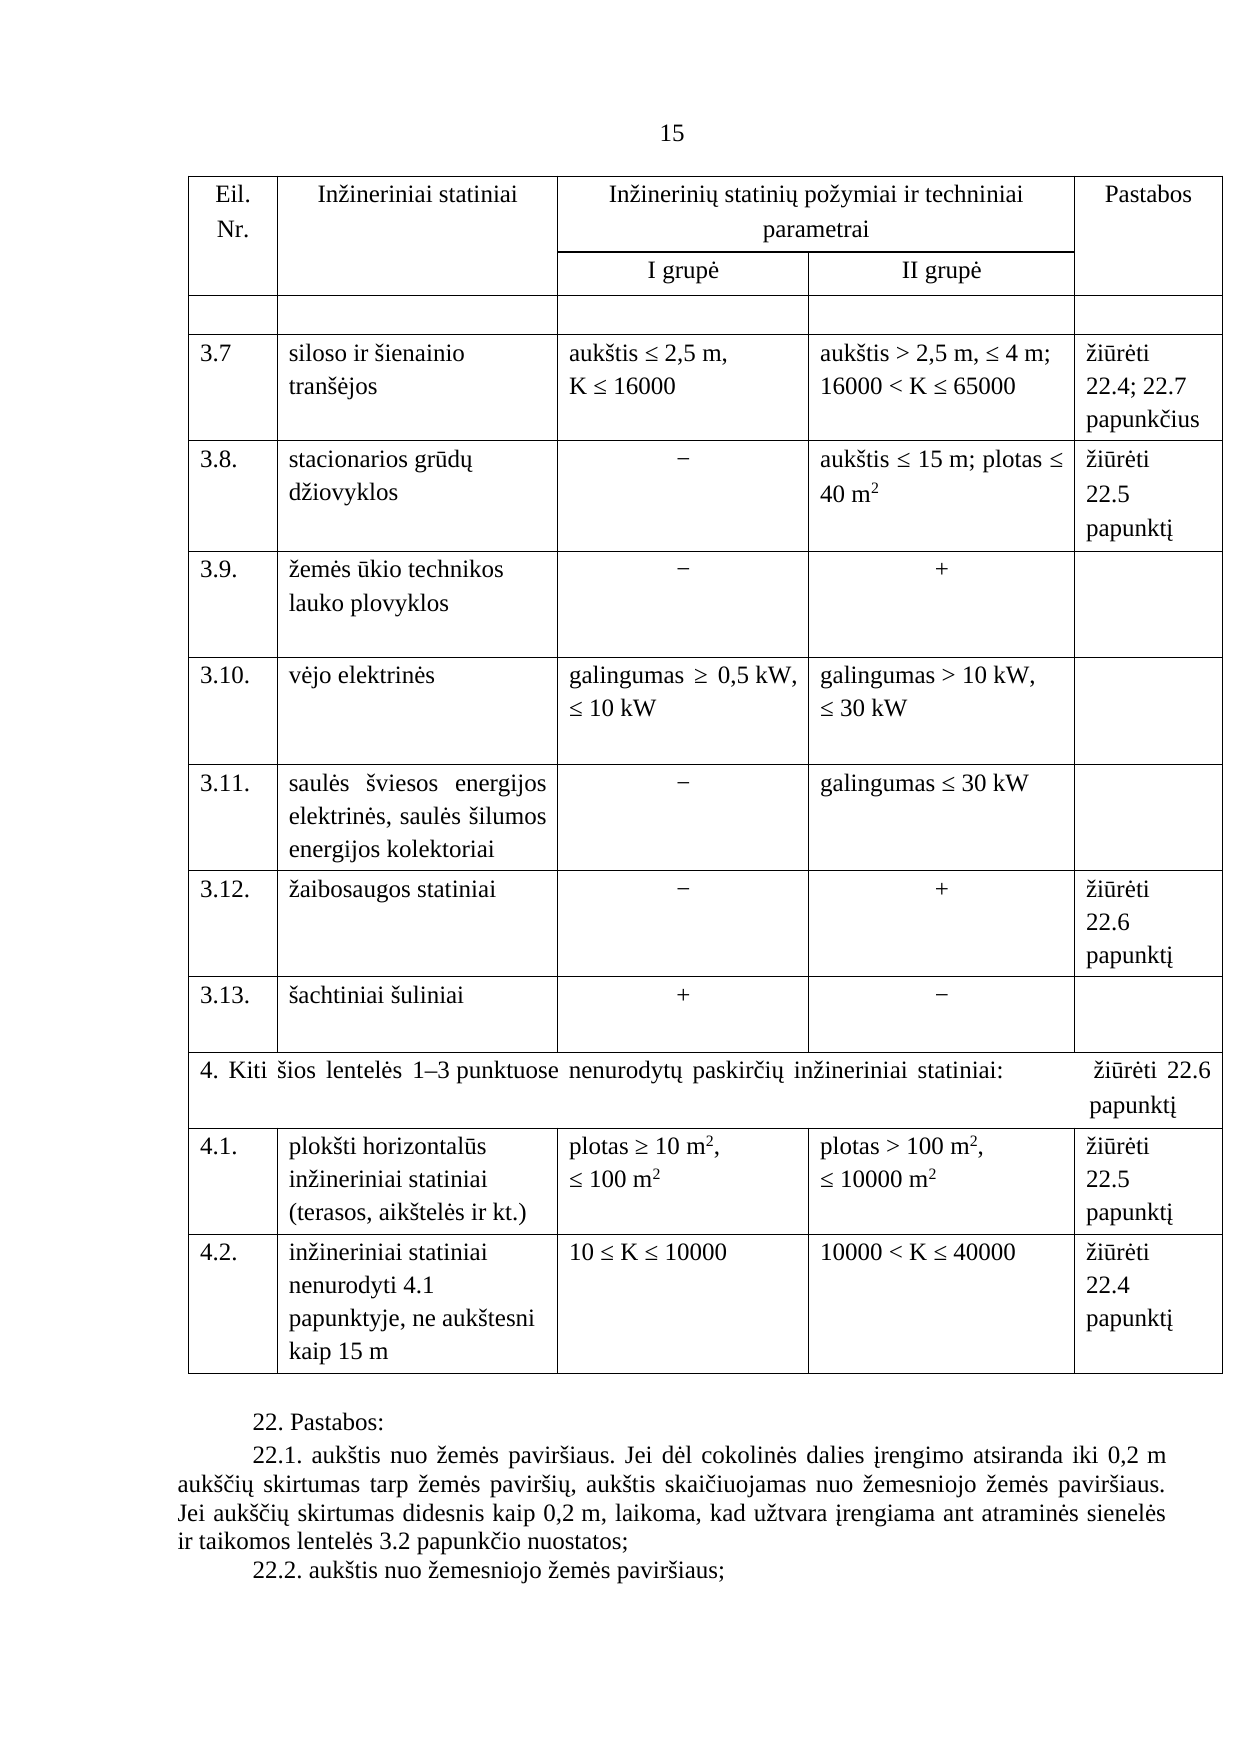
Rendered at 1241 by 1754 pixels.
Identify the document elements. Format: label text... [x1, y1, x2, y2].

table_cell [189, 296, 277, 334]
table_cell [1075, 658, 1222, 764]
table_cell žaibosaugos statiniai [278, 871, 557, 976]
table_cell plokšti horizontalūs inžineriniai statiniai (terasos, aikštelės ir kt.) [278, 1129, 557, 1233]
table_cell [1075, 977, 1222, 1052]
table_cell 3.10. [189, 658, 277, 764]
table_header Inžinerinių statinių požymiai ir techniniai parametrai [558, 177, 1074, 251]
table_cell galingumas > 10 kW, ≤ 30 kW [809, 658, 1074, 764]
table_cell [1075, 552, 1222, 657]
table_cell žemės ūkio technikos lauko plovyklos [278, 552, 557, 657]
table_cell aukštis ≤ 15 m; plotas ≤ 40 m2 [809, 441, 1074, 551]
table_cell 4.2. [189, 1235, 277, 1372]
text 22. Pastabos: [177, 1407, 1166, 1436]
text 22.2. aukštis nuo žemesniojo žemės paviršiaus; [177, 1555, 1166, 1584]
table_cell galingumas ≥ 0,5 kW, ≤ 10 kW [558, 658, 808, 764]
table_cell 3.8. [189, 441, 277, 551]
table_cell inžineriniai statiniai nenurodyti 4.1 papunktyje, ne aukštesni kaip 15 m [278, 1235, 557, 1372]
table_cell aukštis ≤ 2,5 m, K ≤ 16000 [558, 335, 808, 440]
table_cell aukštis > 2,5 m, ≤ 4 m; 16000 < K ≤ 65000 [809, 335, 1074, 440]
table_header Pastabos [1075, 177, 1222, 294]
table_cell vėjo elektrinės [278, 658, 557, 764]
table_cell − [558, 871, 808, 976]
table_cell − [809, 977, 1074, 1052]
table_cell 3.7 [189, 335, 277, 440]
table_cell − [558, 441, 808, 551]
table_header Eil. Nr. [189, 177, 277, 294]
table_cell + [809, 552, 1074, 657]
table_cell 3.11. [189, 765, 277, 870]
table_cell žiūrėti 22.5 papunktį [1075, 1129, 1222, 1233]
table_cell žiūrėti 22.4 papunktį [1075, 1235, 1222, 1372]
table_cell plotas ≥ 10 m2, ≤ 100 m2 [558, 1129, 808, 1233]
table_cell + [558, 977, 808, 1052]
table_cell 3.13. [189, 977, 277, 1052]
table_cell II grupė [809, 253, 1074, 294]
table_cell stacionarios grūdų džiovyklos [278, 441, 557, 551]
table_cell plotas > 100 m2, ≤ 10000 m2 [809, 1129, 1074, 1233]
table_cell − [558, 552, 808, 657]
table_cell 10 ≤ K ≤ 10000 [558, 1235, 808, 1372]
table_cell žiūrėti 22.4; 22.7 papunkčius [1075, 335, 1222, 440]
table_cell šachtiniai šuliniai [278, 977, 557, 1052]
table_cell 4.1. [189, 1129, 277, 1233]
table_cell žiūrėti 22.6 papunktį [1075, 871, 1222, 976]
table_cell [809, 296, 1074, 334]
table_cell I grupė [558, 253, 808, 294]
table_cell siloso ir šienainio tranšėjos [278, 335, 557, 440]
table_cell galingumas ≤ 30 kW [809, 765, 1074, 870]
text 22.1. aukštis nuo žemės paviršiaus. Jei dėl cokolinės dalies įrengimo atsiranda iki 0,2 m aukščių skirtumas tarp žemės paviršių, aukštis skaičiuojamas nuo žemesniojo žemės paviršiaus. Jei aukščių skirtumas didesnis kaip 0,2 m, laikoma, kad užtvara įrengiama ant atraminės sienelės ir taikomos lentelės 3.2 papunkčio nuostatos; [177, 1440, 1166, 1555]
table_cell saulės šviesos energijos elektrinės, saulės šilumos energijos kolektoriai [278, 765, 557, 870]
table_cell 10000 < K ≤ 40000 [809, 1235, 1074, 1372]
table_cell [1075, 296, 1222, 334]
table_cell − [558, 765, 808, 870]
table_cell [278, 296, 557, 334]
table_cell + [809, 871, 1074, 976]
table_cell 3.9. [189, 552, 277, 657]
table_cell [558, 296, 808, 334]
table_cell [1075, 765, 1222, 870]
table_header Inžineriniai statiniai [278, 177, 557, 294]
table_cell žiūrėti 22.5 papunktį [1075, 441, 1222, 551]
table_cell 3.12. [189, 871, 277, 976]
table_cell 4. Kiti šios lentelės 1–3 punktuose nenurodytų paskirčių inžineriniai statiniai: žiūrėti 22.6 papunktį [189, 1053, 1222, 1127]
